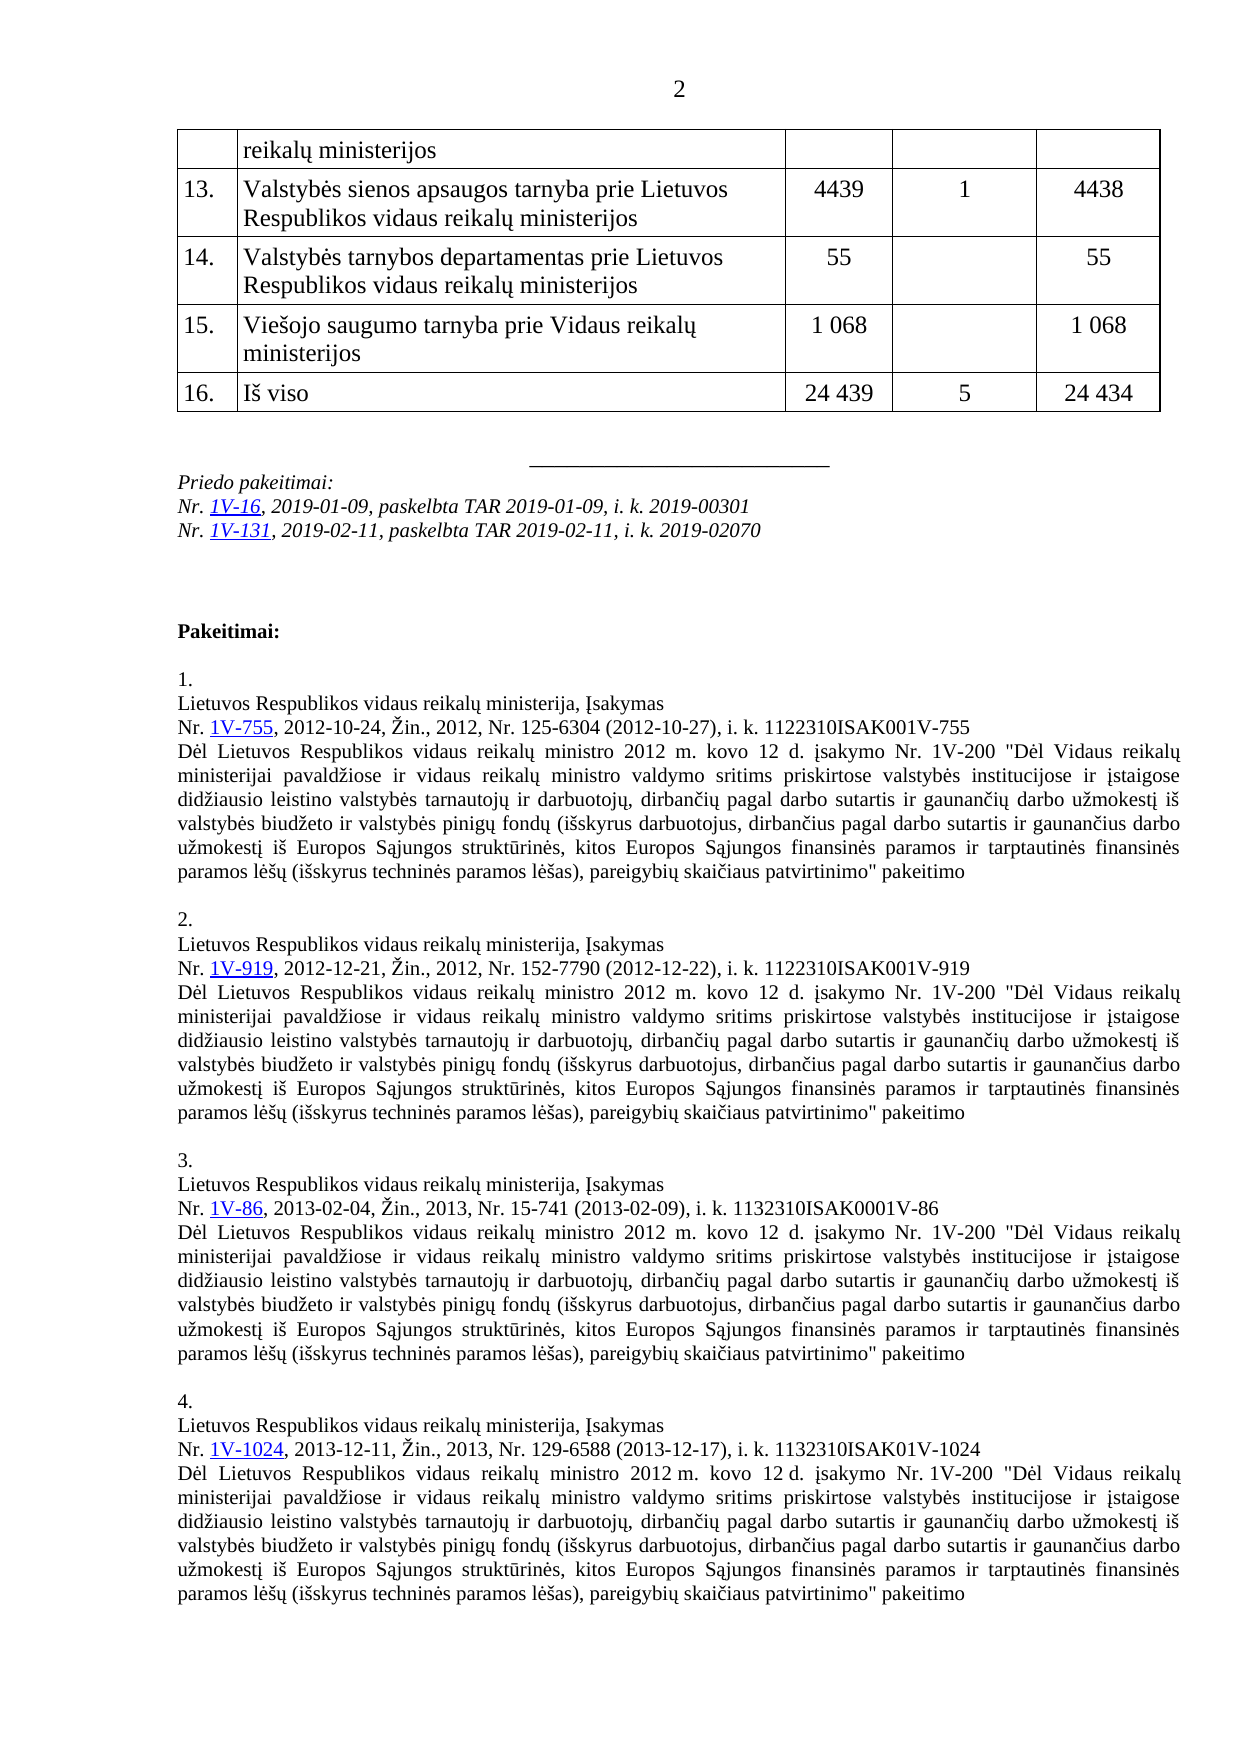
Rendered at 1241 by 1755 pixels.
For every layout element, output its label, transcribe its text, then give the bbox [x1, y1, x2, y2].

text Pakeitimai: [177, 619, 1181, 643]
text Dėl Lietuvos Respublikos vidaus reikalų ministro 2012 m. kovo 12 d. įsakymo Nr. 1V-200 "Dėl Vidaus reikalų ministerijai pavaldžiose ir vidaus reikalų ministro valdymo sritims priskirtose valstybės institucijose ir įstaigose didžiausio leistino valstybės tarnautojų ir darbuotojų, dirbančių pagal darbo sutartis ir gaunančių darbo užmokestį iš valstybės biudžeto ir valstybės pinigų fondų (išskyrus darbuotojus, dirbančius pagal darbo sutartis ir gaunančius darbo užmokestį iš Europos Sąjungos struktūrinės, kitos Europos Sąjungos finansinės paramos ir tarptautinės finansinės paramos lėšų (išskyrus techninės paramos lėšas), pareigybių skaičiaus patvirtinimo" pakeitimo [177, 739, 1181, 883]
table_cell 24 434 [1037, 373, 1159, 411]
text 3. [177, 1148, 1181, 1172]
text Nr. 1V-919, 2012-12-21, Žin., 2012, Nr. 152-7790 (2012-12-22), i. k. 1122310ISAK001V-919 [177, 956, 1181, 979]
text 1. [177, 667, 1181, 691]
table_cell 16. [178, 373, 237, 411]
text Dėl Lietuvos Respublikos vidaus reikalų ministro 2012 m. kovo 12 d. įsakymo Nr. 1V-200 "Dėl Vidaus reikalų ministerijai pavaldžiose ir vidaus reikalų ministro valdymo sritims priskirtose valstybės institucijose ir įstaigose didžiausio leistino valstybės tarnautojų ir darbuotojų, dirbančių pagal darbo sutartis ir gaunančių darbo užmokestį iš valstybės biudžeto ir valstybės pinigų fondų (išskyrus darbuotojus, dirbančius pagal darbo sutartis ir gaunančius darbo užmokestį iš Europos Sąjungos struktūrinės, kitos Europos Sąjungos finansinės paramos ir tarptautinės finansinės paramos lėšų (išskyrus techninės paramos lėšas), pareigybių skaičiaus patvirtinimo" pakeitimo [177, 979, 1181, 1124]
table_cell Viešojo saugumo tarnyba prie Vidaus reikalų ministerijos [238, 305, 785, 372]
text Nr. 1V-86, 2013-02-04, Žin., 2013, Nr. 15-741 (2013-02-09), i. k. 1132310ISAK0001V-86 [177, 1196, 1181, 1220]
text 4. [177, 1389, 1181, 1413]
table_cell 1 068 [1037, 305, 1159, 372]
table_cell [1037, 130, 1159, 168]
table_cell 4438 [1037, 169, 1159, 236]
table_cell 4439 [786, 169, 892, 236]
text Lietuvos Respublikos vidaus reikalų ministerija, Įsakymas [177, 1172, 1181, 1196]
text Lietuvos Respublikos vidaus reikalų ministerija, Įsakymas [177, 931, 1181, 956]
table_cell 5 [893, 373, 1036, 411]
table_cell 55 [1037, 237, 1159, 304]
table_cell reikalų ministerijos [238, 130, 785, 168]
text Dėl Lietuvos Respublikos vidaus reikalų ministro 2012 m. kovo 12 d. įsakymo Nr. 1V-200 "Dėl Vidaus reikalų ministerijai pavaldžiose ir vidaus reikalų ministro valdymo sritims priskirtose valstybės institucijose ir įstaigose didžiausio leistino valstybės tarnautojų ir darbuotojų, dirbančių pagal darbo sutartis ir gaunančių darbo užmokestį iš valstybės biudžeto ir valstybės pinigų fondų (išskyrus darbuotojus, dirbančius pagal darbo sutartis ir gaunančius darbo užmokestį iš Europos Sąjungos struktūrinės, kitos Europos Sąjungos finansinės paramos ir tarptautinės finansinės paramos lėšų (išskyrus techninės paramos lėšas), pareigybių skaičiaus patvirtinimo" pakeitimo [177, 1461, 1181, 1605]
table_cell 24 439 [786, 373, 892, 411]
text Lietuvos Respublikos vidaus reikalų ministerija, Įsakymas [177, 691, 1181, 715]
text Priedo pakeitimai: [177, 469, 1181, 494]
text Nr. 1V-16, 2019-01-09, paskelbta TAR 2019-01-09, i. k. 2019-00301 [177, 494, 1181, 518]
table_cell [893, 305, 1036, 372]
table_cell 55 [786, 237, 892, 304]
table_cell Iš viso [238, 373, 785, 411]
table_cell [178, 130, 237, 168]
table_cell [893, 130, 1036, 168]
text Nr. 1V-1024, 2013-12-11, Žin., 2013, Nr. 129-6588 (2013-12-17), i. k. 1132310ISAK01V-1024 [177, 1437, 1181, 1461]
table_cell 15. [178, 305, 237, 372]
text Dėl Lietuvos Respublikos vidaus reikalų ministro 2012 m. kovo 12 d. įsakymo Nr. 1V-200 "Dėl Vidaus reikalų ministerijai pavaldžiose ir vidaus reikalų ministro valdymo sritims priskirtose valstybės institucijose ir įstaigose didžiausio leistino valstybės tarnautojų ir darbuotojų, dirbančių pagal darbo sutartis ir gaunančių darbo užmokestį iš valstybės biudžeto ir valstybės pinigų fondų (išskyrus darbuotojus, dirbančius pagal darbo sutartis ir gaunančius darbo užmokestį iš Europos Sąjungos struktūrinės, kitos Europos Sąjungos finansinės paramos ir tarptautinės finansinės paramos lėšų (išskyrus techninės paramos lėšas), pareigybių skaičiaus patvirtinimo" pakeitimo [177, 1220, 1181, 1364]
table_cell [893, 237, 1036, 304]
table_cell 14. [178, 237, 237, 304]
table_cell 1 [893, 169, 1036, 236]
table_cell 13. [178, 169, 237, 236]
table_cell Valstybės sienos apsaugos tarnyba prie Lietuvos Respublikos vidaus reikalų ministerijos [238, 169, 785, 236]
table_cell Valstybės tarnybos departamentas prie Lietuvos Respublikos vidaus reikalų ministerijos [238, 237, 785, 304]
text Nr. 1V-131, 2019-02-11, paskelbta TAR 2019-02-11, i. k. 2019-02070 [177, 518, 1181, 542]
table_cell 1 068 [786, 305, 892, 372]
text 2. [177, 907, 1181, 931]
text ________________________ [177, 441, 1181, 469]
text Nr. 1V-755, 2012-10-24, Žin., 2012, Nr. 125-6304 (2012-10-27), i. k. 1122310ISAK001V-755 [177, 715, 1181, 739]
table_cell [786, 130, 892, 168]
text Lietuvos Respublikos vidaus reikalų ministerija, Įsakymas [177, 1413, 1181, 1437]
